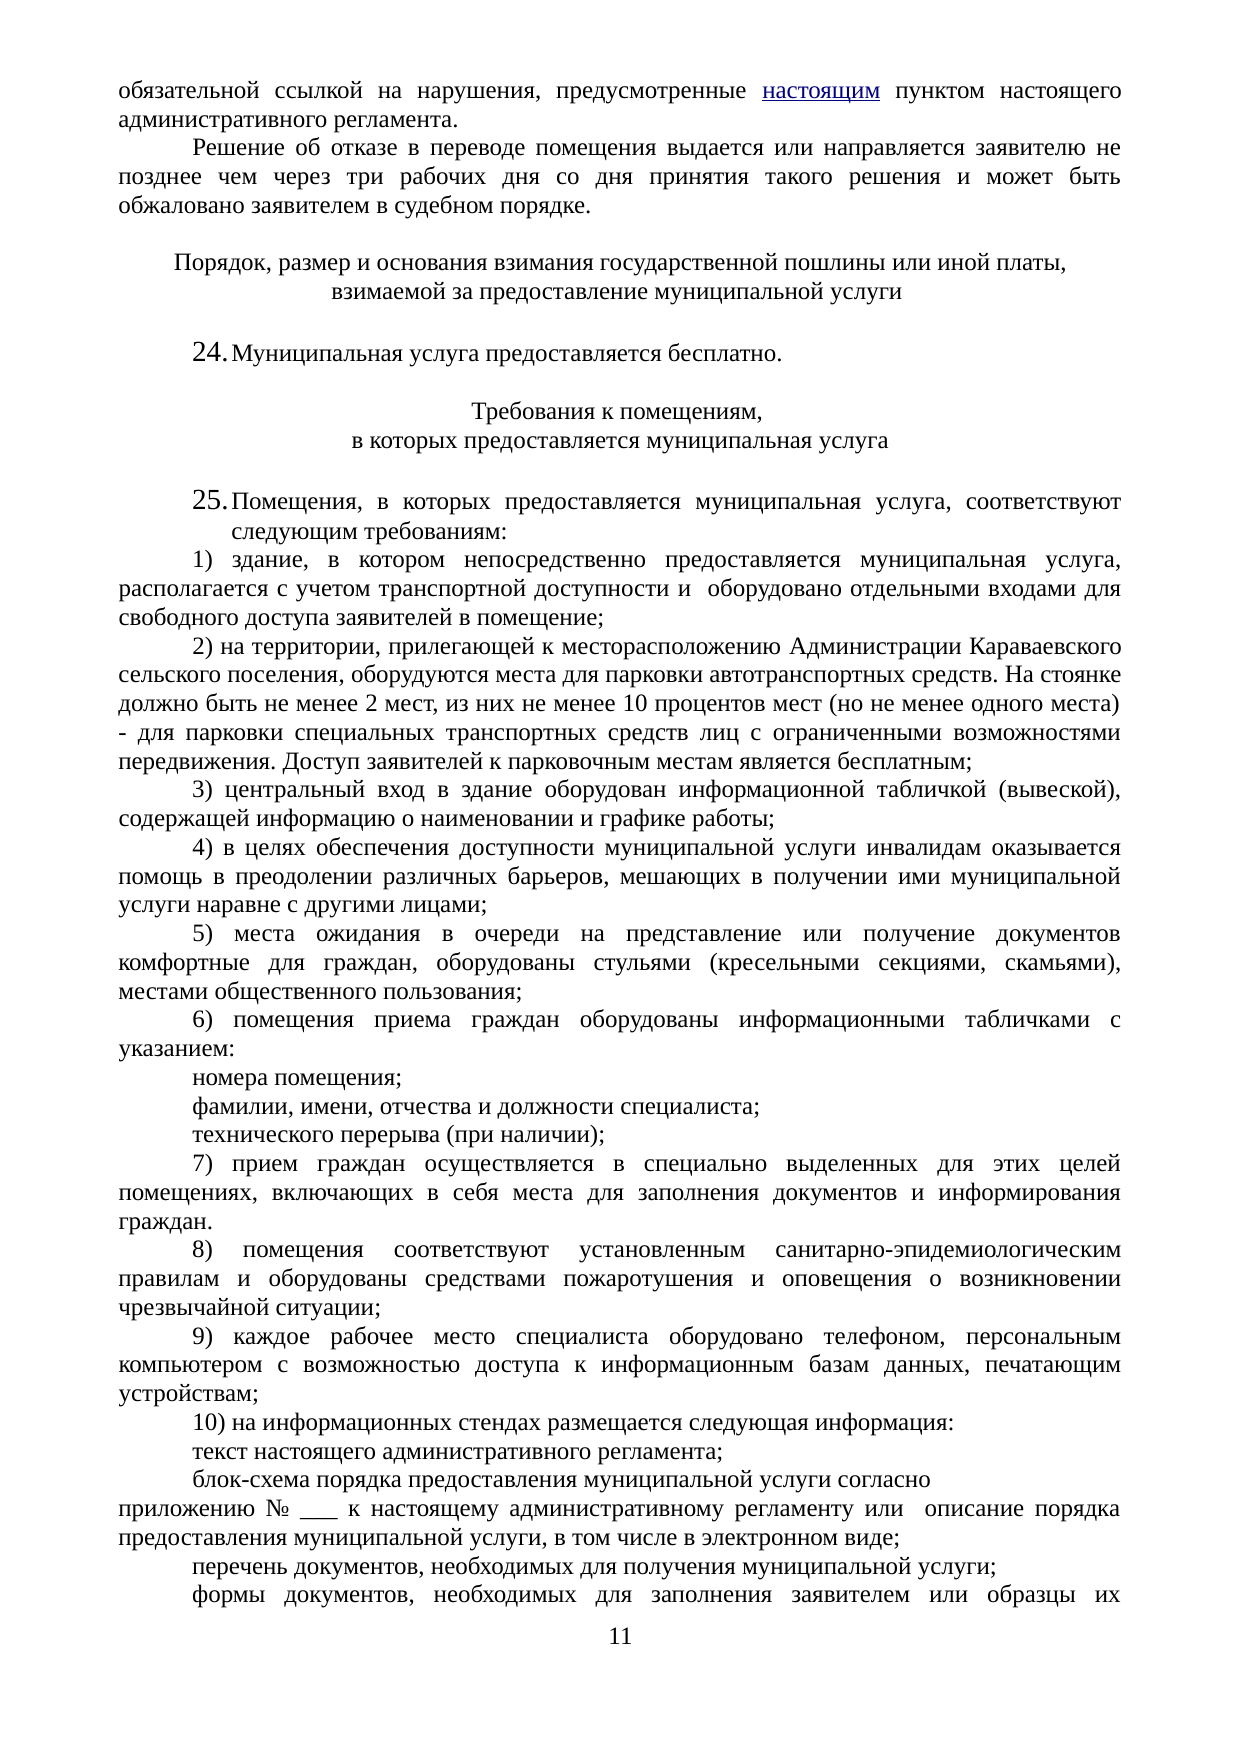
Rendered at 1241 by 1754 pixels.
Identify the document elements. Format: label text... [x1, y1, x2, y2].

list Муниципальная услуга предоставляется бесплатно. [192, 334, 1122, 367]
text 10) на информационных стендах размещается следующая информация: [118, 1407, 1122, 1436]
text номера помещения; [118, 1062, 1122, 1091]
text 2) на территории, прилегающей к месторасположению Администрации Караваевского сельского поселения, оборудуются места для парковки автотранспортных средств. На стоянке должно быть не менее 2 мест, из них не менее 10 процентов мест (но не менее одного места) - для парковки специальных транспортных средств лиц с ограниченными возможностями передвижения. Доступ заявителей к парковочным местам является бесплатным; [118, 631, 1122, 774]
list Помещения, в которых предоставляется муниципальная услуга, соответствуют следующим требованиям: [192, 482, 1122, 544]
text 5) места ожидания в очереди на представление или получение документов комфортные для граждан, оборудованы стульями (кресельными секциями, скамьями), местами общественного пользования; [118, 918, 1122, 1004]
text формы документов, необходимых для заполнения заявителем или образцы их [118, 1579, 1122, 1608]
text 6) помещения приема граждан оборудованы информационными табличками с указанием: [118, 1004, 1122, 1062]
text 3) центральный вход в здание оборудован информационной табличкой (вывеской), содержащей информацию о наименовании и графике работы; [118, 774, 1122, 832]
text блок-схема порядка предоставления муниципальной услуги согласно [118, 1464, 1122, 1493]
text Порядок, размер и основания взимания государственной пошлины или иной платы, взимаемой за предоставление муниципальной услуги [118, 247, 1122, 305]
text Решение об отказе в переводе помещения выдается или направляется заявителю не позднее чем через три рабочих дня со дня принятия такого решения и может быть обжаловано заявителем в судебном порядке. [118, 132, 1122, 219]
text 9) каждое рабочее место специалиста оборудовано телефоном, персональным компьютером с возможностью доступа к информационным базам данных, печатающим устройствам; [118, 1321, 1122, 1407]
text приложению № ___ к настоящему административному регламенту или описание порядка предоставления муниципальной услуги, в том числе в электронном виде; [118, 1493, 1122, 1551]
text фамилии, имени, отчества и должности специалиста; [118, 1091, 1122, 1119]
text технического перерыва (при наличии); [118, 1119, 1122, 1148]
text 7) прием граждан осуществляется в специально выделенных для этих целей помещениях, включающих в себя места для заполнения документов и информирования граждан. [118, 1148, 1122, 1234]
text перечень документов, необходимых для получения муниципальной услуги; [118, 1551, 1122, 1579]
text 4) в целях обеспечения доступности муниципальной услуги инвалидам оказывается помощь в преодолении различных барьеров, мешающих в получении ими муниципальной услуги наравне с другими лицами; [118, 832, 1122, 918]
text 1) здание, в котором непосредственно предоставляется муниципальная услуга, располагается с учетом транспортной доступности и оборудовано отдельными входами для свободного доступа заявителей в помещение; [118, 544, 1122, 631]
text в которых предоставляется муниципальная услуга [118, 425, 1122, 453]
text обязательной ссылкой на нарушения, предусмотренные настоящим пунктом настоящего административного регламента. [118, 75, 1122, 132]
text текст настоящего административного регламента; [118, 1436, 1122, 1464]
text Требования к помещениям, [118, 396, 1122, 425]
text 8) помещения соответствуют установленным санитарно-эпидемиологическим правилам и оборудованы средствами пожаротушения и оповещения о возникновении чрезвычайной ситуации; [118, 1234, 1122, 1321]
